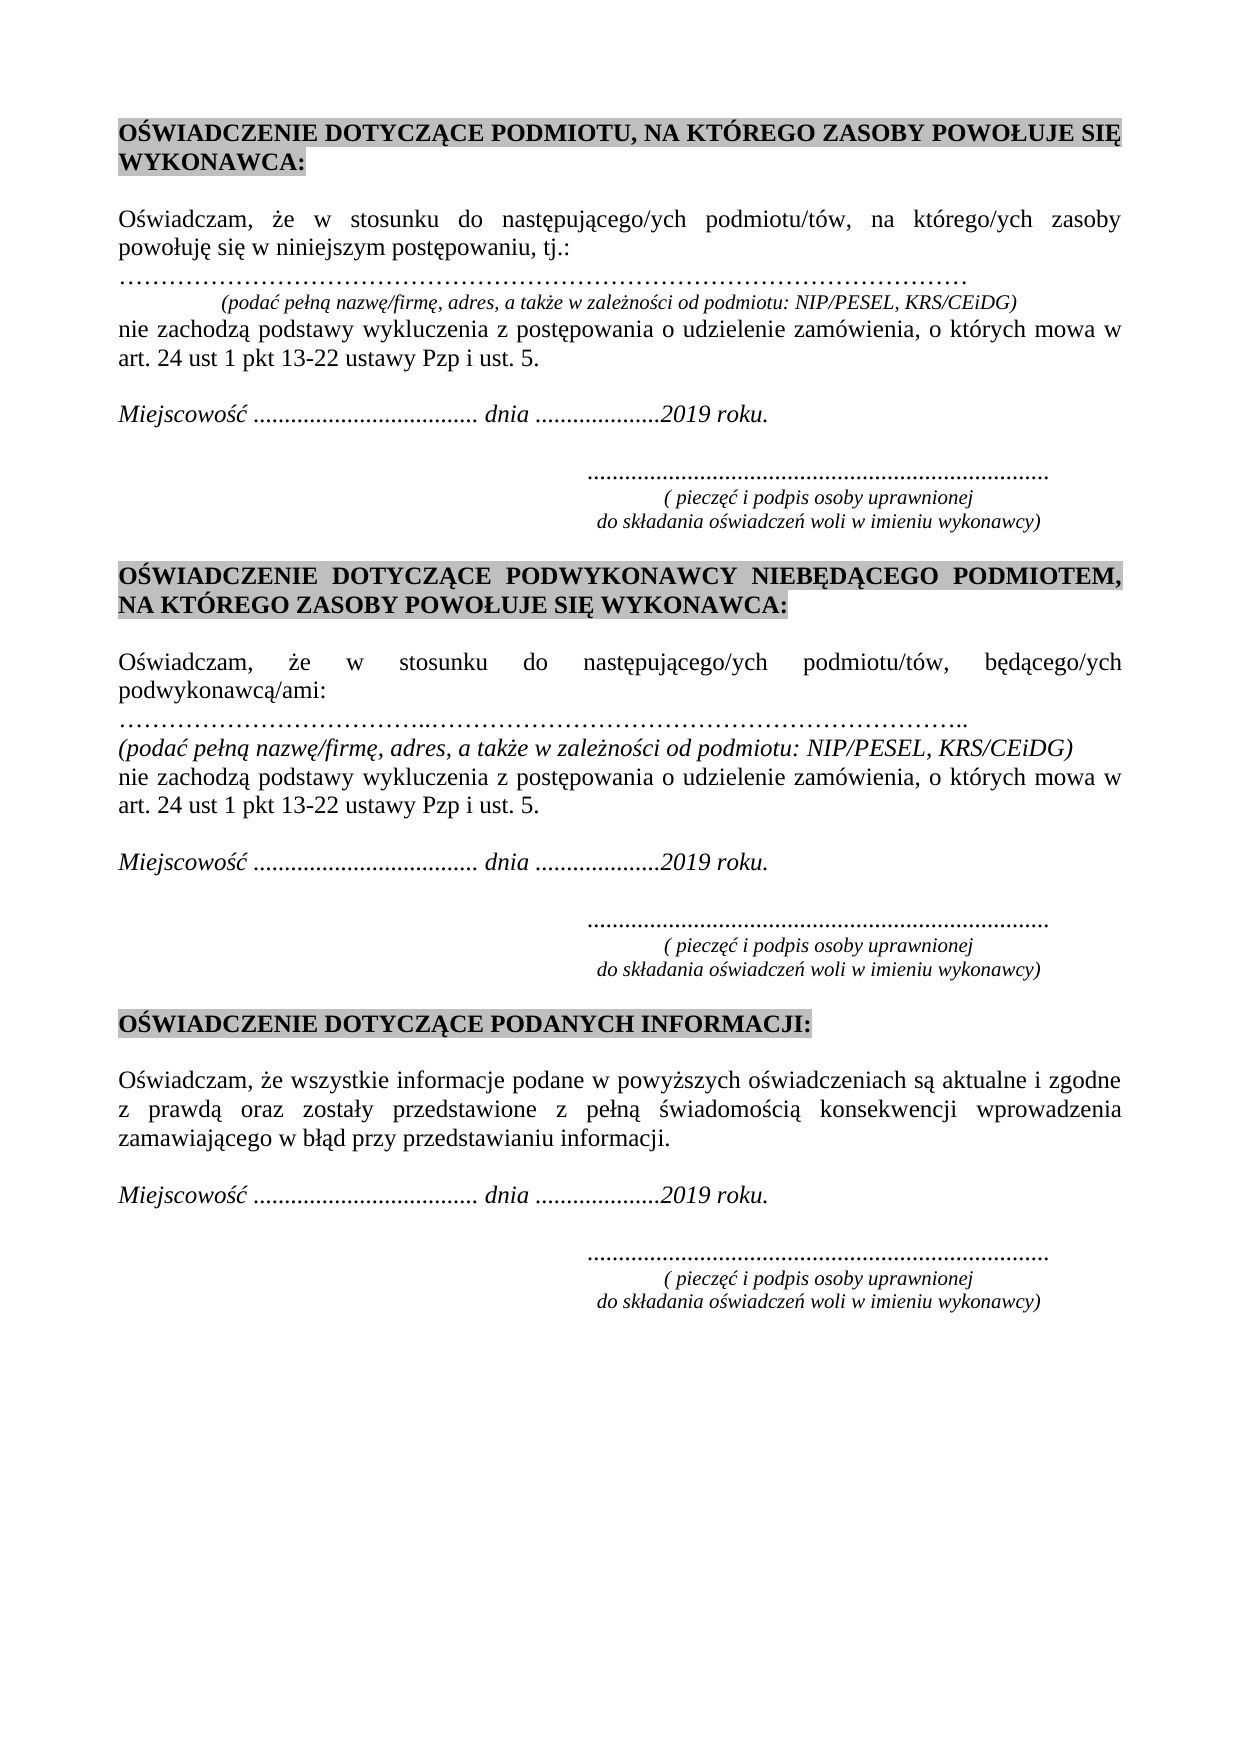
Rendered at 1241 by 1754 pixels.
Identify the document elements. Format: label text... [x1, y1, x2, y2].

text .......................................................................... [517, 456, 1122, 485]
text .......................................................................... [517, 1237, 1122, 1265]
text (podać pełną nazwę/firmę, adres, a także w zależności od podmiotu: NIP/PESEL, KRS/CEiDG) [118, 733, 1122, 762]
text ( pieczęć i podpis osoby uprawnionej [517, 933, 1122, 957]
text Oświadczam, że w stosunku do następującego/ych podmiotu/tów, będącego/ych podwykonawcą/ami: [118, 647, 1122, 704]
text Oświadczam, że wszystkie informacje podane w powyższych oświadczeniach są aktualne i zgodne z prawdą oraz zostały przedstawione z pełną świadomością konsekwencji wprowadzenia zamawiającego w błąd przy przedstawianiu informacji. [118, 1066, 1122, 1152]
text do składania oświadczeń woli w imieniu wykonawcy) [517, 509, 1122, 533]
text OŚWIADCZENIE DOTYCZĄCE PODMIOTU, NA KTÓREGO ZASOBY POWOŁUJE SIĘ WYKONAWCA: [118, 118, 1122, 176]
text do składania oświadczeń woli w imieniu wykonawcy) [517, 1289, 1122, 1313]
text OŚWIADCZENIE DOTYCZĄCE PODANYCH INFORMACJI: [118, 1009, 1122, 1038]
text Miejscowość .................................... dnia ....................2019 roku. [118, 399, 1130, 428]
text .......................................................................... [517, 904, 1122, 933]
text ………………………………………………………………………………………… [118, 261, 1122, 290]
text OŚWIADCZENIE DOTYCZĄCE PODWYKONAWCY NIEBĘDĄCEGO PODMIOTEM, NA KTÓREGO ZASOBY POWOŁUJE SIĘ WYKONAWCA: [118, 561, 1122, 619]
text nie zachodzą podstawy wykluczenia z postępowania o udzielenie zamówienia, o których mowa w art. 24 ust 1 pkt 13-22 ustawy Pzp i ust. 5. [118, 314, 1122, 371]
text Miejscowość .................................... dnia ....................2019 roku. [118, 1180, 1130, 1209]
text nie zachodzą podstawy wykluczenia z postępowania o udzielenie zamówienia, o których mowa w art. 24 ust 1 pkt 13-22 ustawy Pzp i ust. 5. [118, 762, 1122, 819]
text ( pieczęć i podpis osoby uprawnionej [517, 1265, 1122, 1289]
text (podać pełną nazwę/firmę, adres, a także w zależności od podmiotu: NIP/PESEL, KRS/CEiDG) [118, 290, 1122, 314]
text Oświadczam, że w stosunku do następującego/ych podmiotu/tów, na którego/ych zasoby powołuję się w niniejszym postępowaniu, tj.: [118, 204, 1122, 261]
text ( pieczęć i podpis osoby uprawnionej [517, 485, 1122, 509]
text Miejscowość .................................... dnia ....................2019 roku. [118, 847, 1130, 876]
text do składania oświadczeń woli w imieniu wykonawcy) [517, 957, 1122, 981]
text ………………………………..……………………………………………………….. [118, 704, 1122, 733]
